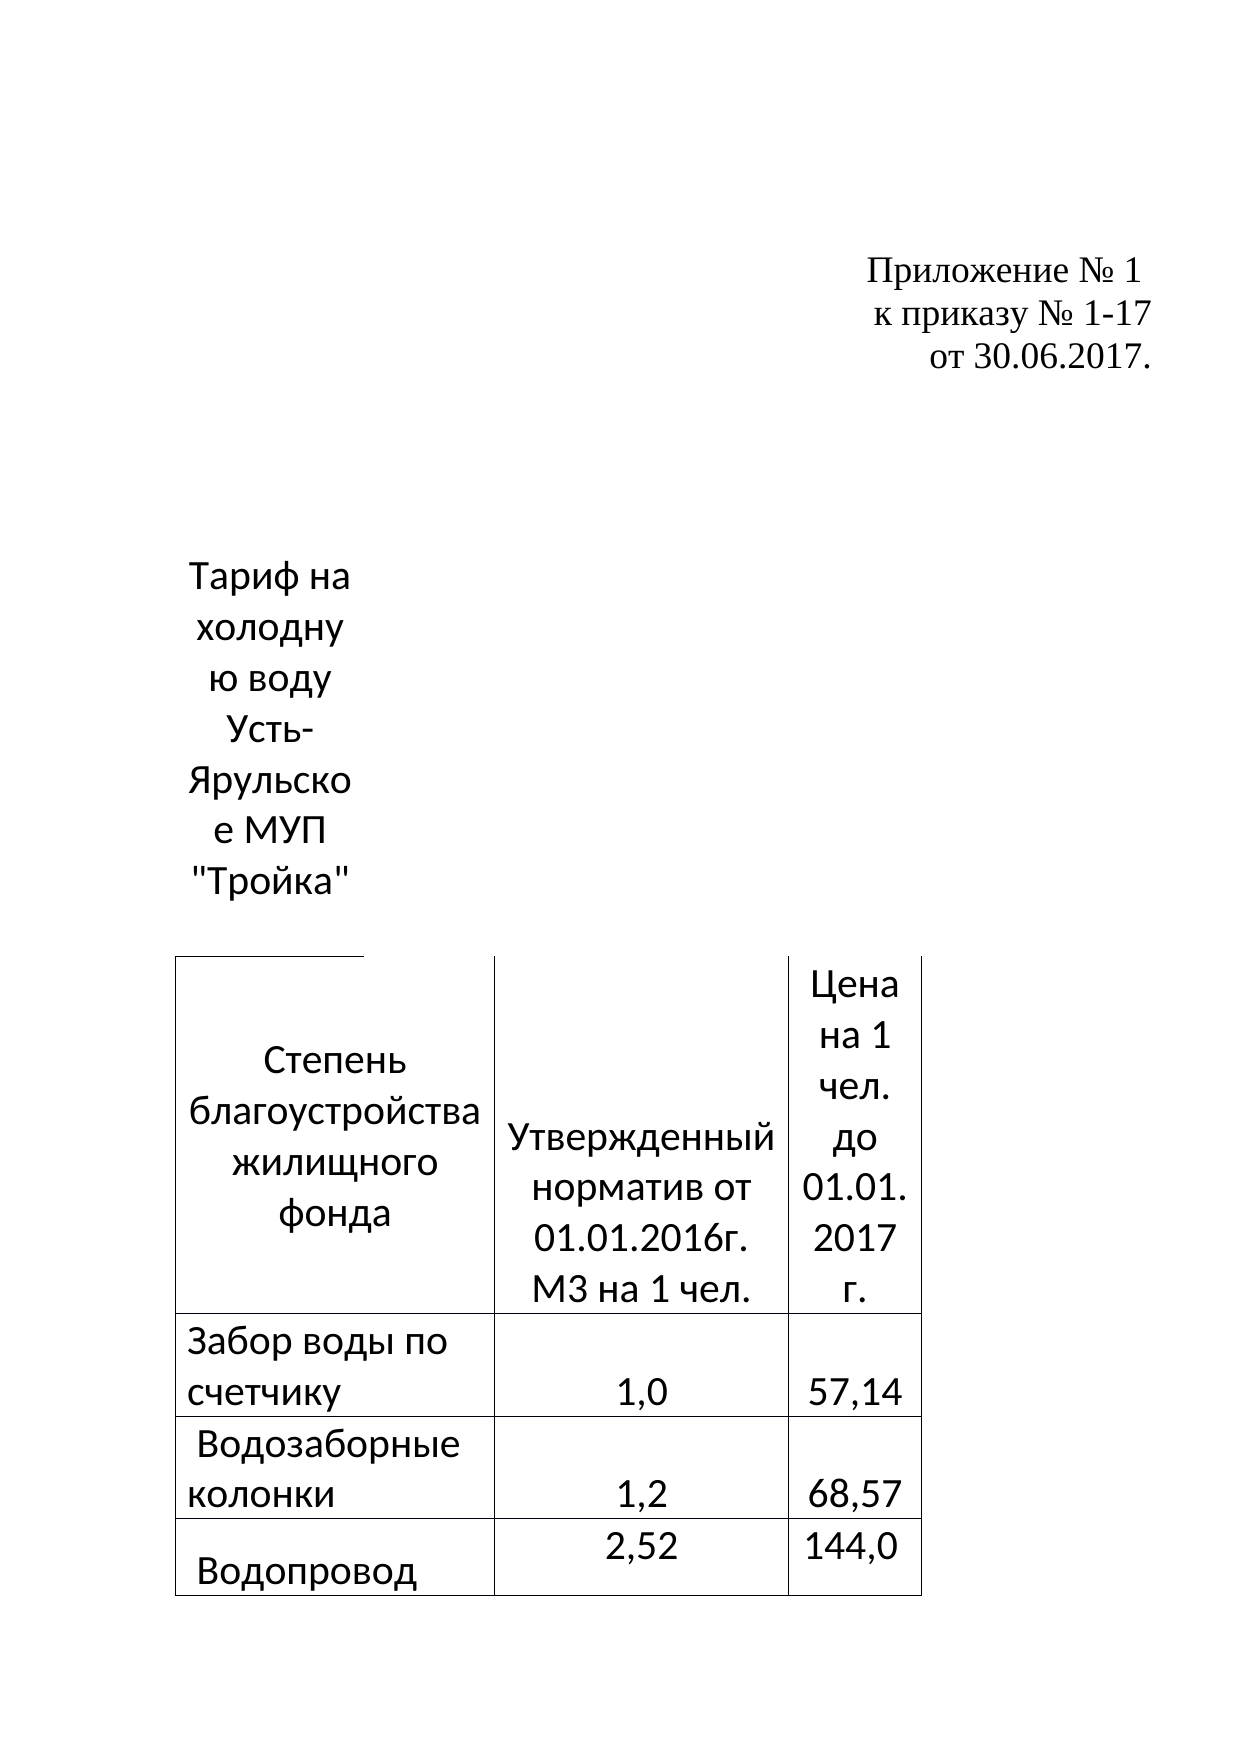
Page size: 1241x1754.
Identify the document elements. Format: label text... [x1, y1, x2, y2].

table_cell Водопровод [176, 1519, 494, 1595]
table_cell Степень благоустройства жилищного фонда [176, 956, 494, 1313]
text к приказу № 1-17 [177, 291, 1152, 334]
text Приложение № 1 [177, 247, 1152, 291]
table_cell Цена на 1 чел. до 01.01. 2017 г. [789, 956, 921, 1313]
table_cell 1,2 [495, 1417, 788, 1518]
table_cell Усть-Ярульское МУП "Тройка" [176, 702, 364, 956]
table_cell Забор воды по счетчику [176, 1314, 494, 1416]
text от 30.06.2017. [177, 334, 1152, 377]
table_cell 144,0 [789, 1519, 921, 1595]
table_cell Утвержденный норматив от 01.01.2016г. М3 на 1 чел. [495, 956, 788, 1313]
table_cell 68,57 [789, 1417, 921, 1518]
table_cell [364, 702, 921, 956]
table_cell 1,0 [495, 1314, 788, 1416]
table_header [364, 549, 921, 702]
table_cell Водозаборные колонки [176, 1417, 494, 1518]
table_cell 2,52 [495, 1519, 788, 1595]
table_cell 57,14 [789, 1314, 921, 1416]
table_header Тариф на холодную воду [176, 549, 364, 702]
